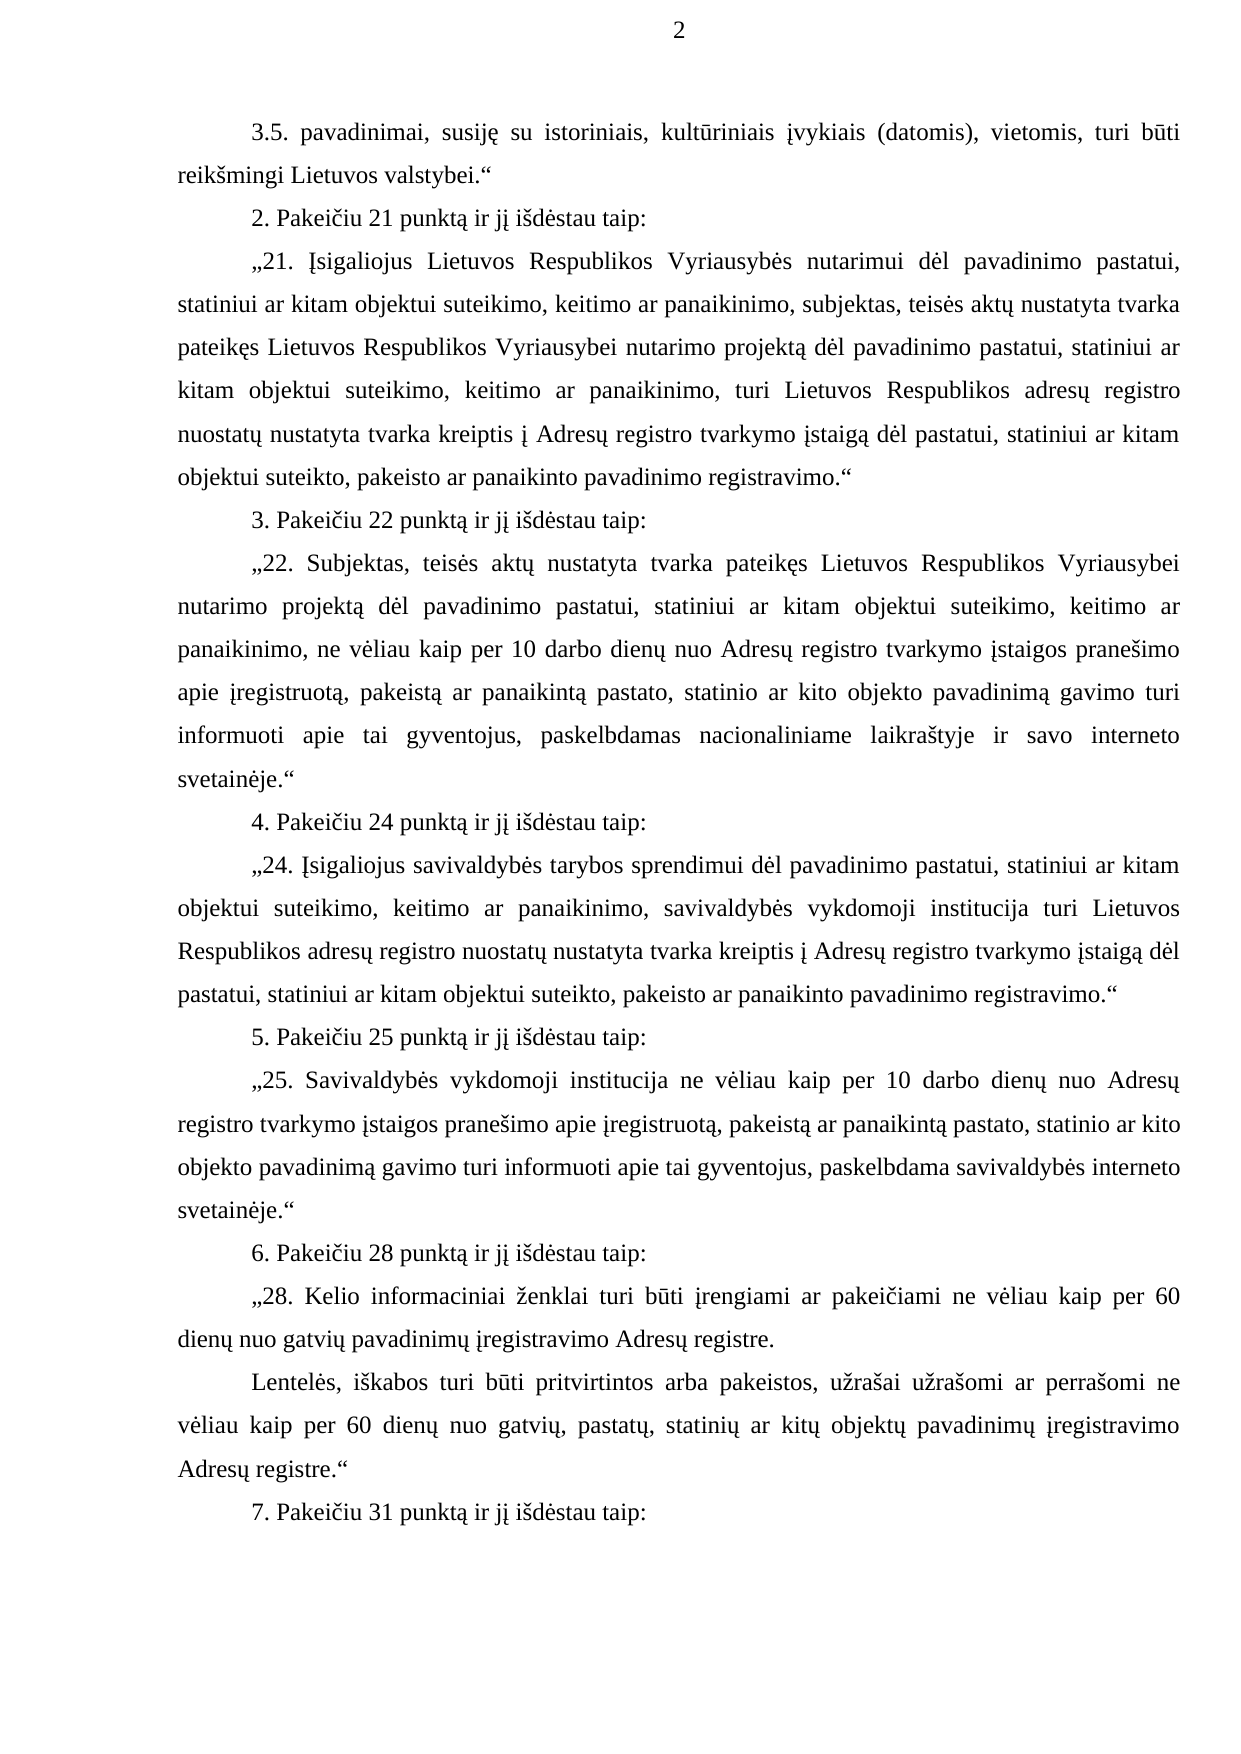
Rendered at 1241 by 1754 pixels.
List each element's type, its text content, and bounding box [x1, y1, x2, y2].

text Lentelės, iškabos turi būti pritvirtintos arba pakeistos, užrašai užrašomi ar perrašomi ne vėliau kaip per 60 dienų nuo gatvių, pastatų, statinių ar kitų objektų pavadinimų įregistravimo Adresų registre.“ [177, 1367, 1181, 1482]
text 3. Pakeičiu 22 punktą ir jį išdėstau taip: [177, 505, 1181, 534]
text „22. Subjektas, teisės aktų nustatyta tvarka pateikęs Lietuvos Respublikos Vyriausybei nutarimo projektą dėl pavadinimo pastatui, statiniui ar kitam objektui suteikimo, keitimo ar panaikinimo, ne vėliau kaip per 10 darbo dienų nuo Adresų registro tvarkymo įstaigos pranešimo apie įregistruotą, pakeistą ar panaikintą pastato, statinio ar kito objekto pavadinimą gavimo turi informuoti apie tai gyventojus, paskelbdamas nacionaliniame laikraštyje ir savo interneto svetainėje.“ [177, 548, 1181, 792]
text 2. Pakeičiu 21 punktą ir jį išdėstau taip: [177, 203, 1181, 232]
text „28. Kelio informaciniai ženklai turi būti įrengiami ar pakeičiami ne vėliau kaip per 60 dienų nuo gatvių pavadinimų įregistravimo Adresų registre. [177, 1281, 1181, 1353]
text 6. Pakeičiu 28 punktą ir jį išdėstau taip: [177, 1238, 1181, 1267]
text 3.5. pavadinimai, susiję su istoriniais, kultūriniais įvykiais (datomis), vietomis, turi būti reikšmingi Lietuvos valstybei.“ [177, 117, 1181, 189]
text „25. Savivaldybės vykdomoji institucija ne vėliau kaip per 10 darbo dienų nuo Adresų registro tvarkymo įstaigos pranešimo apie įregistruotą, pakeistą ar panaikintą pastato, statinio ar kito objekto pavadinimą gavimo turi informuoti apie tai gyventojus, paskelbdama savivaldybės interneto svetainėje.“ [177, 1066, 1181, 1224]
text „24. Įsigaliojus savivaldybės tarybos sprendimui dėl pavadinimo pastatui, statiniui ar kitam objektui suteikimo, keitimo ar panaikinimo, savivaldybės vykdomoji institucija turi Lietuvos Respublikos adresų registro nuostatų nustatyta tvarka kreiptis į Adresų registro tvarkymo įstaigą dėl pastatui, statiniui ar kitam objektui suteikto, pakeisto ar panaikinto pavadinimo registravimo.“ [177, 850, 1181, 1008]
text „21. Įsigaliojus Lietuvos Respublikos Vyriausybės nutarimui dėl pavadinimo pastatui, statiniui ar kitam objektui suteikimo, keitimo ar panaikinimo, subjektas, teisės aktų nustatyta tvarka pateikęs Lietuvos Respublikos Vyriausybei nutarimo projektą dėl pavadinimo pastatui, statiniui ar kitam objektui suteikimo, keitimo ar panaikinimo, turi Lietuvos Respublikos adresų registro nuostatų nustatyta tvarka kreiptis į Adresų registro tvarkymo įstaigą dėl pastatui, statiniui ar kitam objektui suteikto, pakeisto ar panaikinto pavadinimo registravimo.“ [177, 246, 1181, 491]
text 7. Pakeičiu 31 punktą ir jį išdėstau taip: [177, 1497, 1181, 1526]
text 5. Pakeičiu 25 punktą ir jį išdėstau taip: [177, 1022, 1181, 1051]
text 4. Pakeičiu 24 punktą ir jį išdėstau taip: [177, 807, 1181, 836]
